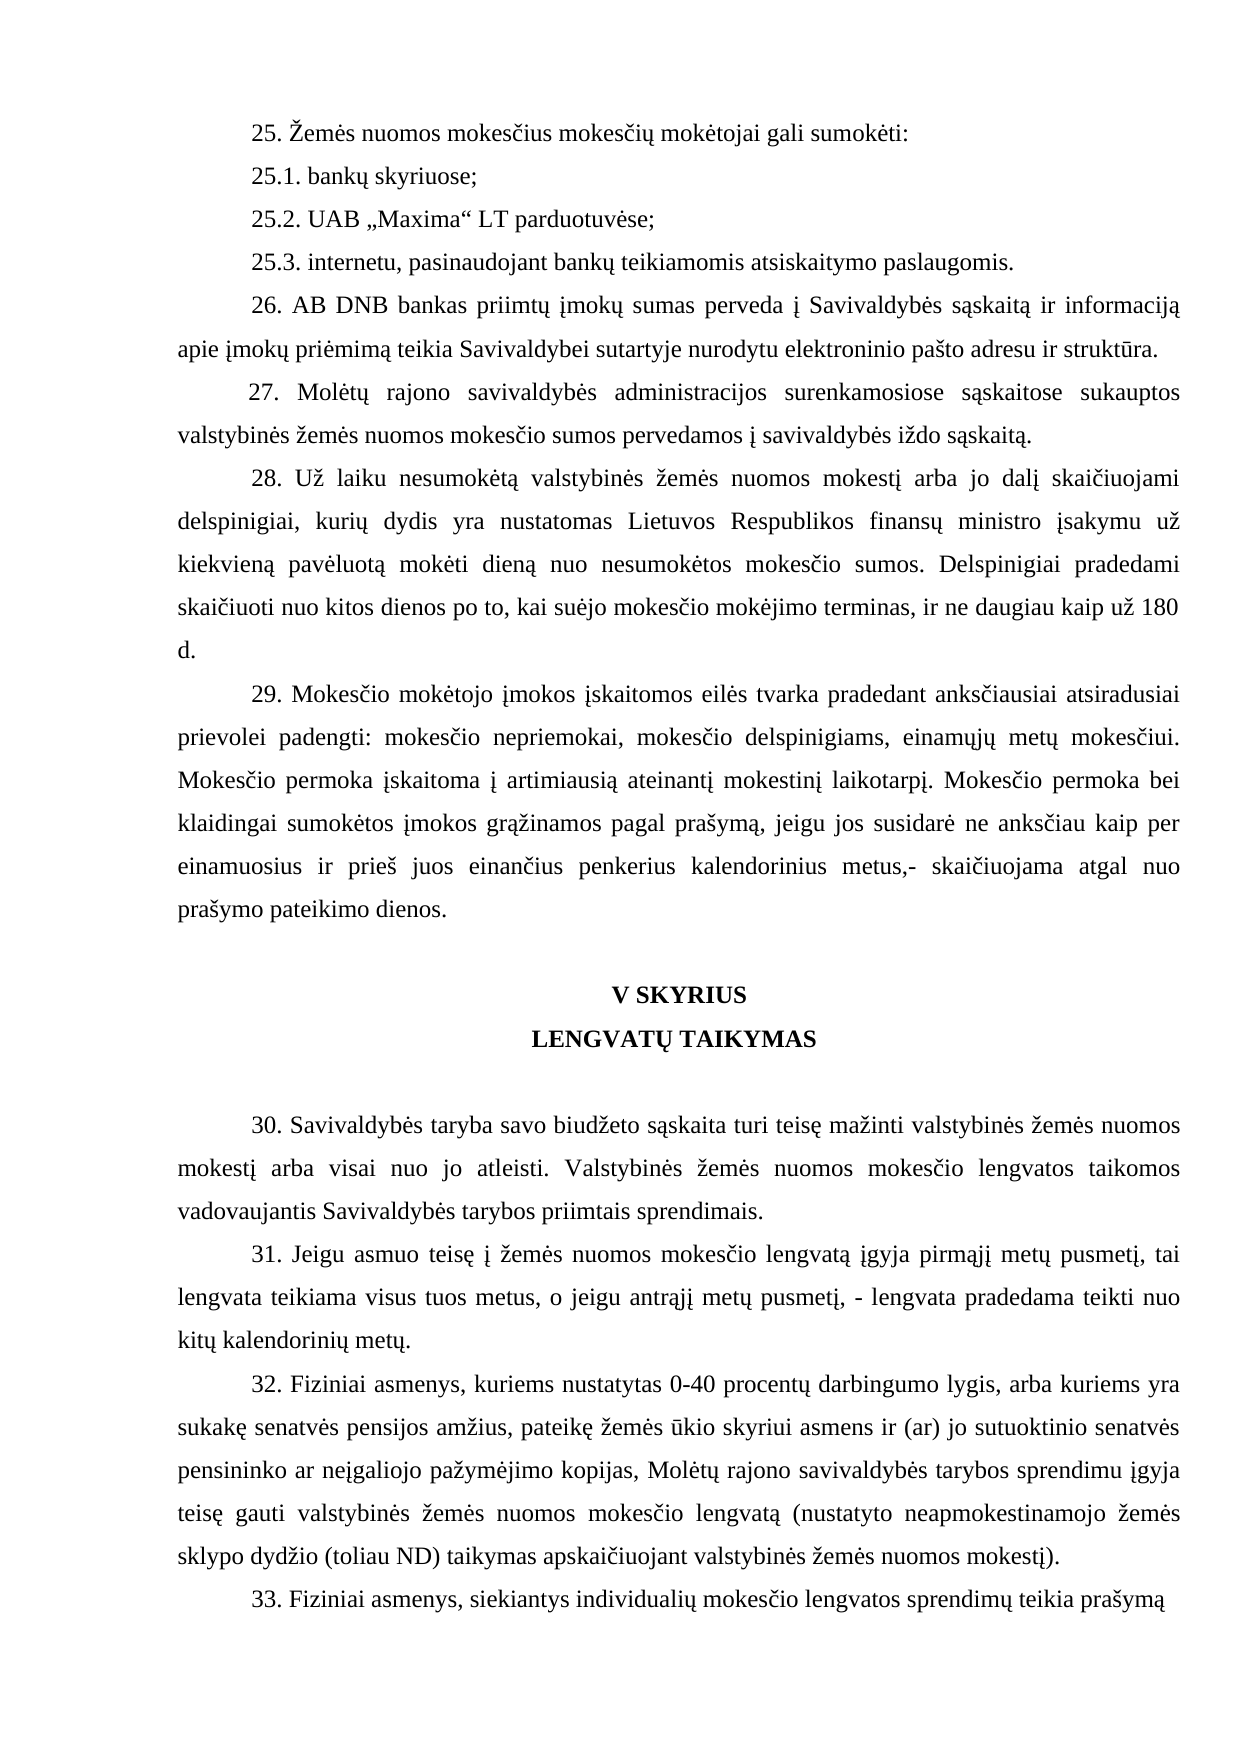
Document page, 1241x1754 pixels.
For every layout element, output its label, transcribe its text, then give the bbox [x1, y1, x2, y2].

text 27. Molėtų rajono savivaldybės administracijos surenkamosiose sąskaitose sukauptos valstybinės žemės nuomos mokesčio sumos pervedamos į savivaldybės iždo sąskaitą. [177, 377, 1181, 449]
text 25.1. bankų skyriuose; [177, 161, 1181, 190]
text 25. Žemės nuomos mokesčius mokesčių mokėtojai gali sumokėti: [177, 118, 1181, 147]
text 29. Mokesčio mokėtojo įmokos įskaitomos eilės tvarka pradedant anksčiausiai atsiradusiai prievolei padengti: mokesčio nepriemokai, mokesčio delspinigiams, einamųjų metų mokesčiui. Mokesčio permoka įskaitoma į artimiausią ateinantį mokestinį laikotarpį. Mokesčio permoka bei klaidingai sumokėtos įmokos grąžinamos pagal prašymą, jeigu jos susidarė ne anksčiau kaip per einamuosius ir prieš juos einančius penkerius kalendorinius metus,- skaičiuojama atgal nuo prašymo pateikimo dienos. [177, 679, 1181, 923]
text 25.3. internetu, pasinaudojant bankų teikiamomis atsiskaitymo paslaugomis. [177, 247, 1181, 276]
text 32. Fiziniai asmenys, kuriems nustatytas 0-40 procentų darbingumo lygis, arba kuriems yra sukakę senatvės pensijos amžius, pateikę žemės ūkio skyriui asmens ir (ar) jo sutuoktinio senatvės pensininko ar neįgaliojo pažymėjimo kopijas, Molėtų rajono savivaldybės tarybos sprendimu įgyja teisę gauti valstybinės žemės nuomos mokesčio lengvatą (nustatyto neapmokestinamojo žemės sklypo dydžio (toliau ND) taikymas apskaičiuojant valstybinės žemės nuomos mokestį). [177, 1369, 1181, 1570]
text 33. Fiziniai asmenys, siekiantys individualių mokesčio lengvatos sprendimų teikia prašymą [177, 1584, 1181, 1613]
text 31. Jeigu asmuo teisę į žemės nuomos mokesčio lengvatą įgyja pirmąjį metų pusmetį, tai lengvata teikiama visus tuos metus, o jeigu antrąjį metų pusmetį, - lengvata pradedama teikti nuo kitų kalendorinių metų. [177, 1239, 1181, 1354]
text 26. AB DNB bankas priimtų įmokų sumas perveda į Savivaldybės sąskaitą ir informaciją apie įmokų priėmimą teikia Savivaldybei sutartyje nurodytu elektroninio pašto adresu ir struktūra. [177, 291, 1181, 362]
text V SKYRIUS [177, 981, 1181, 1009]
text LENGVATŲ TAIKYMAS [461, 1024, 1181, 1052]
text 28. Už laiku nesumokėtą valstybinės žemės nuomos mokestį arba jo dalį skaičiuojami delspinigiai, kurių dydis yra nustatomas Lietuvos Respublikos finansų ministro įsakymu už kiekvieną pavėluotą mokėti dieną nuo nesumokėtos mokesčio sumos. Delspinigiai pradedami skaičiuoti nuo kitos dienos po to, kai suėjo mokesčio mokėjimo terminas, ir ne daugiau kaip už 180 d. [177, 463, 1181, 664]
text 30. Savivaldybės taryba savo biudžeto sąskaita turi teisę mažinti valstybinės žemės nuomos mokestį arba visai nuo jo atleisti. Valstybinės žemės nuomos mokesčio lengvatos taikomos vadovaujantis Savivaldybės tarybos priimtais sprendimais. [177, 1110, 1181, 1225]
text 25.2. UAB „Maxima“ LT parduotuvėse; [177, 204, 1181, 233]
